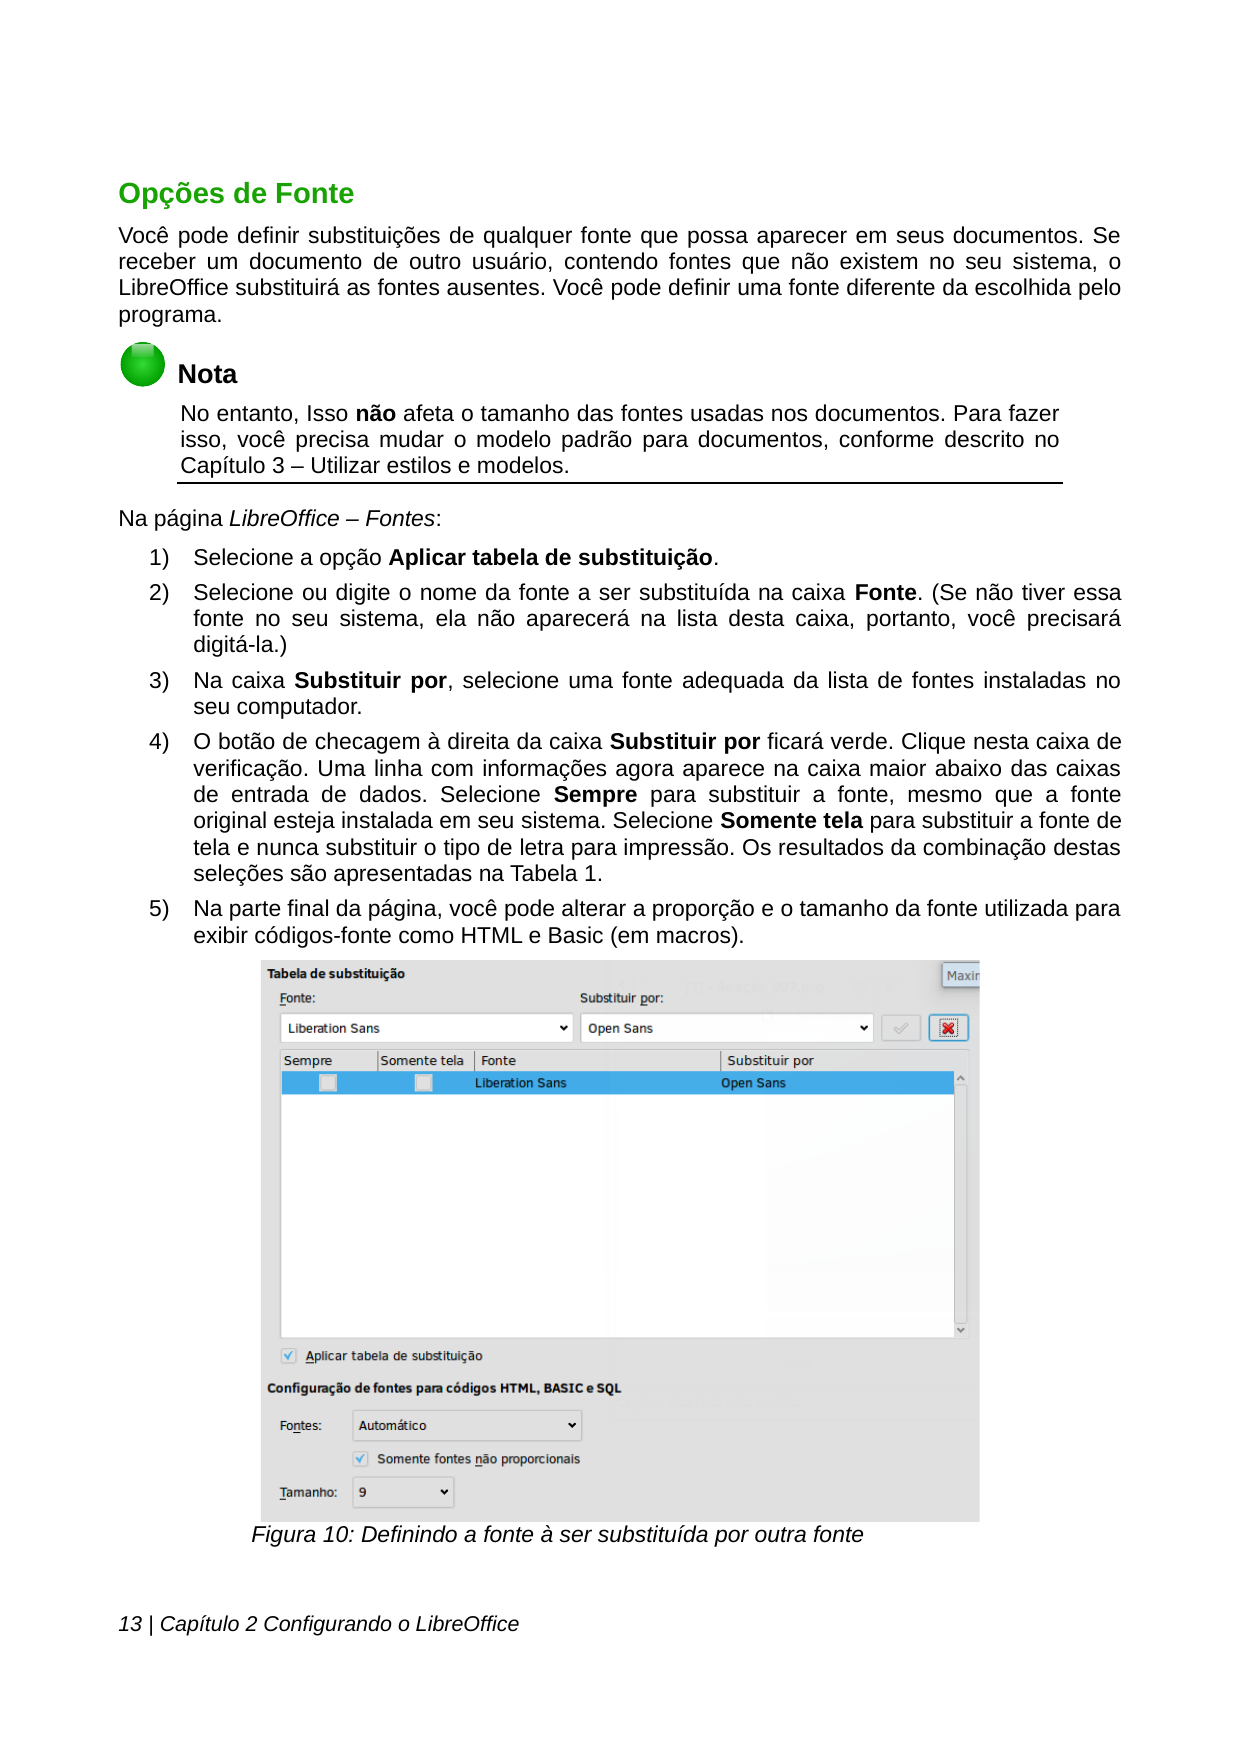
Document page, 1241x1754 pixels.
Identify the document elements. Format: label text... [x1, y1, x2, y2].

text No entanto, Isso não afeta o tamanho das fontes usadas nos documentos. Para fazer isso, você precisa mudar o modelo padrão para documentos, conforme descrito no Capítulo 3 – Utilizar estilos e modelos. [177, 396, 1063, 482]
text Na página LibreOffice – Fontes: [118, 505, 1122, 531]
subtitle Nota [118, 339, 1122, 389]
list O botão de checagem à direita da caixa Substituir por ficará verde. Clique nesta caixa de verificação. Uma linha com informações agora aparece na caixa maior abaixo das caixas de entrada de dados. Selecione Sempre para substituir a fonte, mesmo que a fonte original esteja instalada em seu sistema. Selecione Somente tela para substituir a fonte de tela e nunca substituir o tipo de letra para impressão. Os resultados da combinação destas seleções são apresentadas na Tabela 1. [169, 728, 1122, 886]
picture [260, 960, 980, 1522]
text Você pode definir substituições de qualquer fonte que possa aparecer em seus documentos. Se receber um documento de outro usuário, contendo fontes que não existem no seu sistema, o LibreOffice substituirá as fontes ausentes. Você pode definir uma fonte diferente da escolhida pelo programa. [118, 222, 1122, 327]
list Selecione a opção Aplicar tabela de substituição. [169, 543, 1122, 570]
text Figura 10: Definindo a fonte à ser substituída por outra fonte [251, 960, 989, 1548]
list Selecione ou digite o nome da fonte a ser substituída na caixa Fonte. (Se não tiver essa fonte no seu sistema, ela não aparecerá na lista desta caixa, portanto, você precisará digitá-la.) [169, 579, 1122, 658]
list Na caixa Substituir por, selecione uma fonte adequada da lista de fontes instaladas no seu computador. [169, 667, 1122, 719]
subtitle Opções de Fonte [118, 176, 1122, 210]
list Na parte final da página, você pode alterar a proporção e o tamanho da fonte utilizada para exibir códigos-fonte como HTML e Basic (em macros). [169, 895, 1122, 948]
